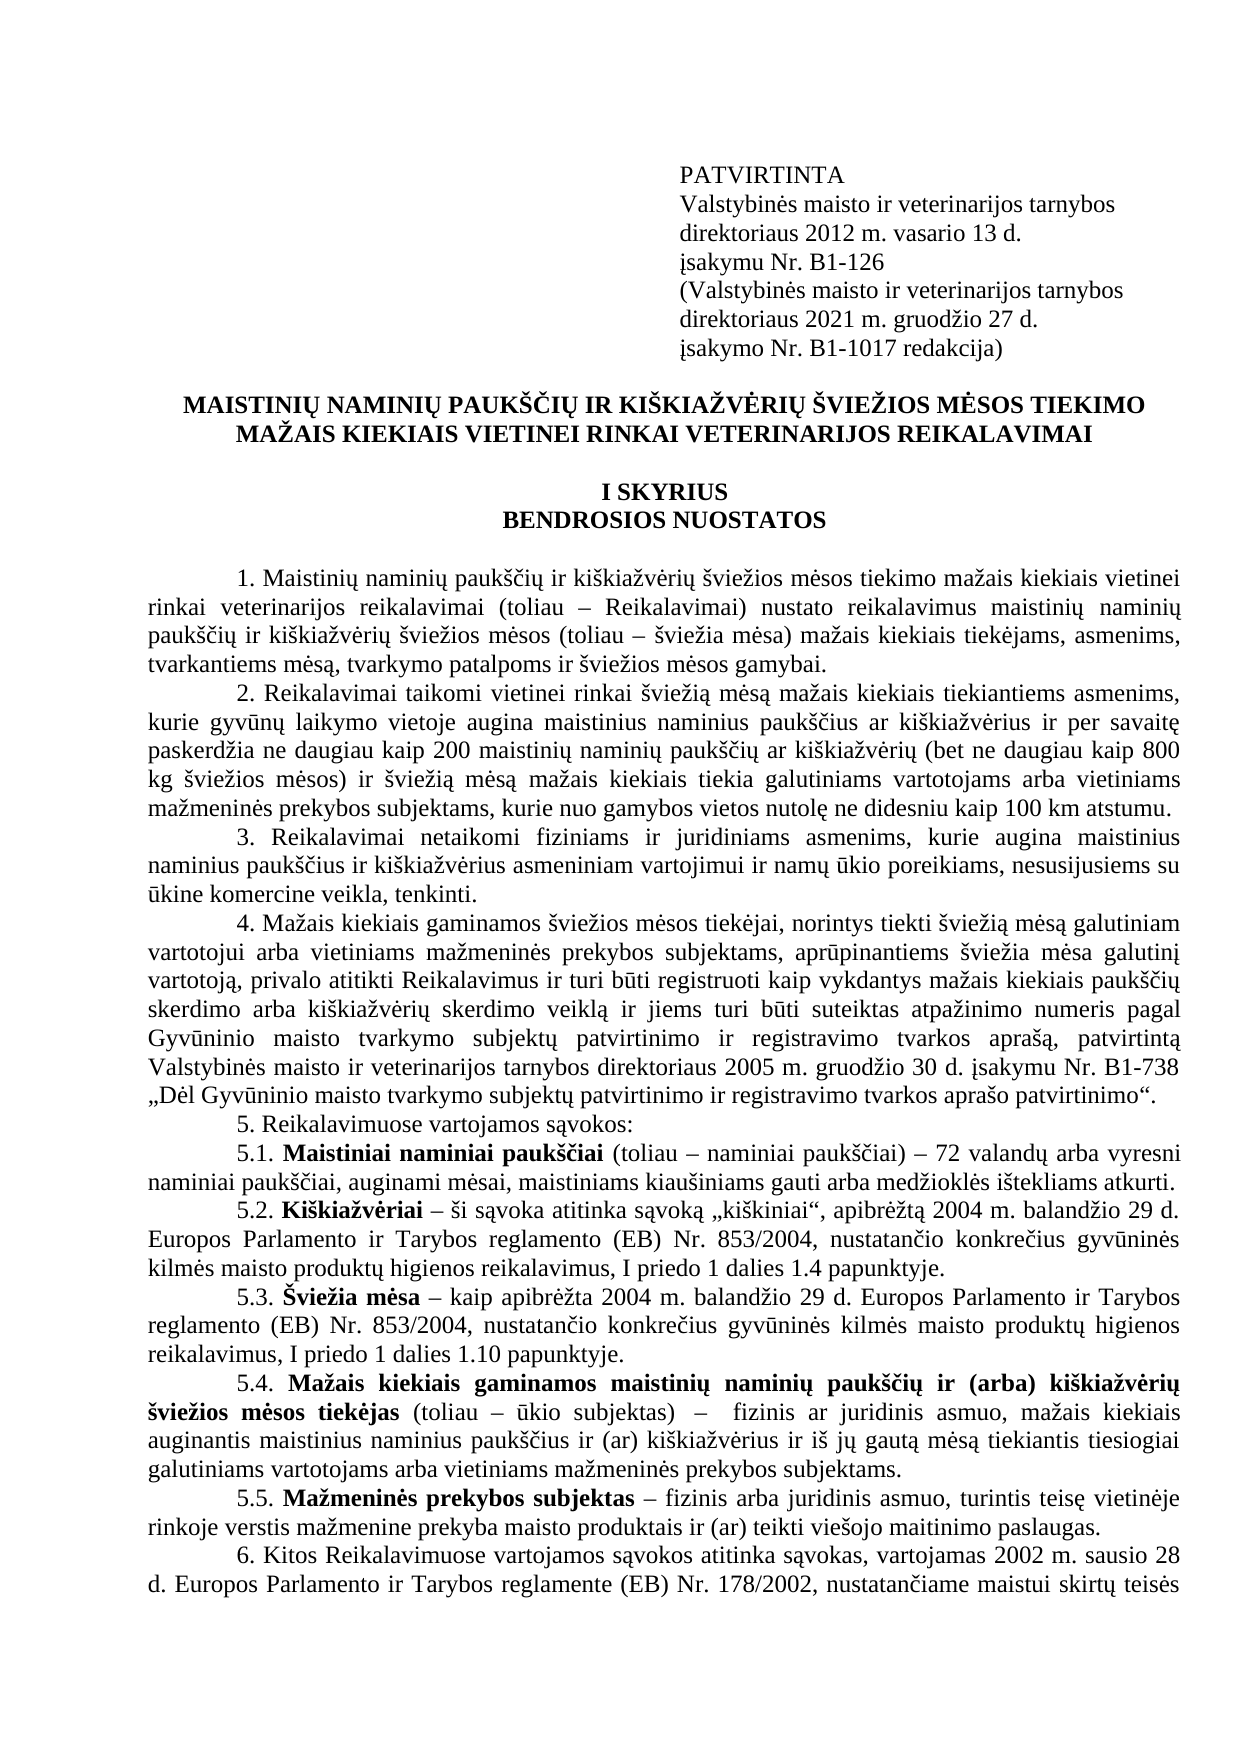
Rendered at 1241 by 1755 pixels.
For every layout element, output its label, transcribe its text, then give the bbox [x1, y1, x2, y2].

text 1. Maistinių naminių paukščių ir kiškiažvėrių šviežios mėsos tiekimo mažais kiekiais vietinei rinkai veterinarijos reikalavimai (toliau – Reikalavimai) nustato reikalavimus maistinių naminių paukščių ir kiškiažvėrių šviežios mėsos (toliau – šviežia mėsa) mažais kiekiais tiekėjams, asmenims, tvarkantiems mėsą, tvarkymo patalpoms ir šviežios mėsos gamybai. [148, 563, 1181, 678]
text 6. Kitos Reikalavimuose vartojamos sąvokos atitinka sąvokas, vartojamas 2002 m. sausio 28 d. Europos Parlamento ir Tarybos reglamente (EB) Nr. 178/2002, nustatančiame maistui skirtų teisės [148, 1541, 1181, 1598]
text įsakymu Nr. B1-126 [679, 247, 1191, 276]
subtitle BENDROSIOS NUOSTATOS [148, 506, 1181, 534]
text 5.2. Kiškiažvėriai – ši sąvoka atitinka sąvoką „kiškiniai“, apibrėžtą 2004 m. balandžio 29 d. Europos Parlamento ir Tarybos reglamento (EB) Nr. 853/2004, nustatančio konkrečius gyvūninės kilmės maisto produktų higienos reikalavimus, I priedo 1 dalies 1.4 papunktyje. [148, 1196, 1181, 1282]
text 5.5. Mažmeninės prekybos subjektas – fizinis arba juridinis asmuo, turintis teisę vietinėje rinkoje verstis mažmenine prekyba maisto produktais ir (ar) teikti viešojo maitinimo paslaugas. [148, 1483, 1181, 1541]
subtitle MAISTINIŲ NAMINIŲ PAUKŠČIŲ IR KIŠKIAŽVĖRIŲ ŠVIEŽIOS MĖSOS TIEKIMO MAŽAIS KIEKIAIS VIETINEI RINKAI VETERINARIJOS REIKALAVIMAI [148, 391, 1181, 448]
text direktoriaus 2021 m. gruodžio 27 d. [679, 304, 1191, 333]
text 2. Reikalavimai taikomi vietinei rinkai šviežią mėsą mažais kiekiais tiekiantiems asmenims, kurie gyvūnų laikymo vietoje augina maistinius naminius paukščius ar kiškiažvėrius ir per savaitę paskerdžia ne daugiau kaip 200 maistinių naminių paukščių ar kiškiažvėrių (bet ne daugiau kaip 800 kg šviežios mėsos) ir šviežią mėsą mažais kiekiais tiekia galutiniams vartotojams arba vietiniams mažmeninės prekybos subjektams, kurie nuo gamybos vietos nutolę ne didesniu kaip 100 km atstumu. [148, 678, 1181, 822]
subtitle I SKYRIUS [148, 477, 1181, 506]
text 4. Mažais kiekiais gaminamos šviežios mėsos tiekėjai, norintys tiekti šviežią mėsą galutiniam vartotojui arba vietiniams mažmeninės prekybos subjektams, aprūpinantiems šviežia mėsa galutinį vartotoją, privalo atitikti Reikalavimus ir turi būti registruoti kaip vykdantys mažais kiekiais paukščių skerdimo arba kiškiažvėrių skerdimo veiklą ir jiems turi būti suteiktas atpažinimo numeris pagal Gyvūninio maisto tvarkymo subjektų patvirtinimo ir registravimo tvarkos aprašą, patvirtintą Valstybinės maisto ir veterinarijos tarnybos direktoriaus 2005 m. gruodžio 30 d. įsakymu Nr. B1-738 „Dėl Gyvūninio maisto tvarkymo subjektų patvirtinimo ir registravimo tvarkos aprašo patvirtinimo“. [148, 908, 1181, 1109]
text įsakymo Nr. B1-1017 redakcija) [679, 333, 1191, 362]
text Valstybinės maisto ir veterinarijos tarnybos [679, 189, 1191, 218]
text (Valstybinės maisto ir veterinarijos tarnybos [679, 276, 1191, 304]
text direktoriaus 2012 m. vasario 13 d. [679, 218, 1191, 247]
text 5.3. Šviežia mėsa – kaip apibrėžta 2004 m. balandžio 29 d. Europos Parlamento ir Tarybos reglamento (EB) Nr. 853/2004, nustatančio konkrečius gyvūninės kilmės maisto produktų higienos reikalavimus, I priedo 1 dalies 1.10 papunktyje. [148, 1282, 1181, 1368]
text 5. Reikalavimuose vartojamos sąvokos: [148, 1109, 1181, 1138]
text 5.4. Mažais kiekiais gaminamos maistinių naminių paukščių ir (arba) kiškiažvėrių šviežios mėsos tiekėjas (toliau – ūkio subjektas) – fizinis ar juridinis asmuo, mažais kiekiais auginantis maistinius naminius paukščius ir (ar) kiškiažvėrius ir iš jų gautą mėsą tiekiantis tiesiogiai galutiniams vartotojams arba vietiniams mažmeninės prekybos subjektams. [148, 1368, 1181, 1483]
text 5.1. Maistiniai naminiai paukščiai (toliau – naminiai paukščiai) – 72 valandų arba vyresni naminiai paukščiai, auginami mėsai, maistiniams kiaušiniams gauti arba medžioklės ištekliams atkurti. [148, 1138, 1181, 1196]
text PATVIRTINTA [679, 161, 1191, 189]
text 3. Reikalavimai netaikomi fiziniams ir juridiniams asmenims, kurie augina maistinius naminius paukščius ir kiškiažvėrius asmeniniam vartojimui ir namų ūkio poreikiams, nesusijusiems su ūkine komercine veikla, tenkinti. [148, 822, 1181, 908]
